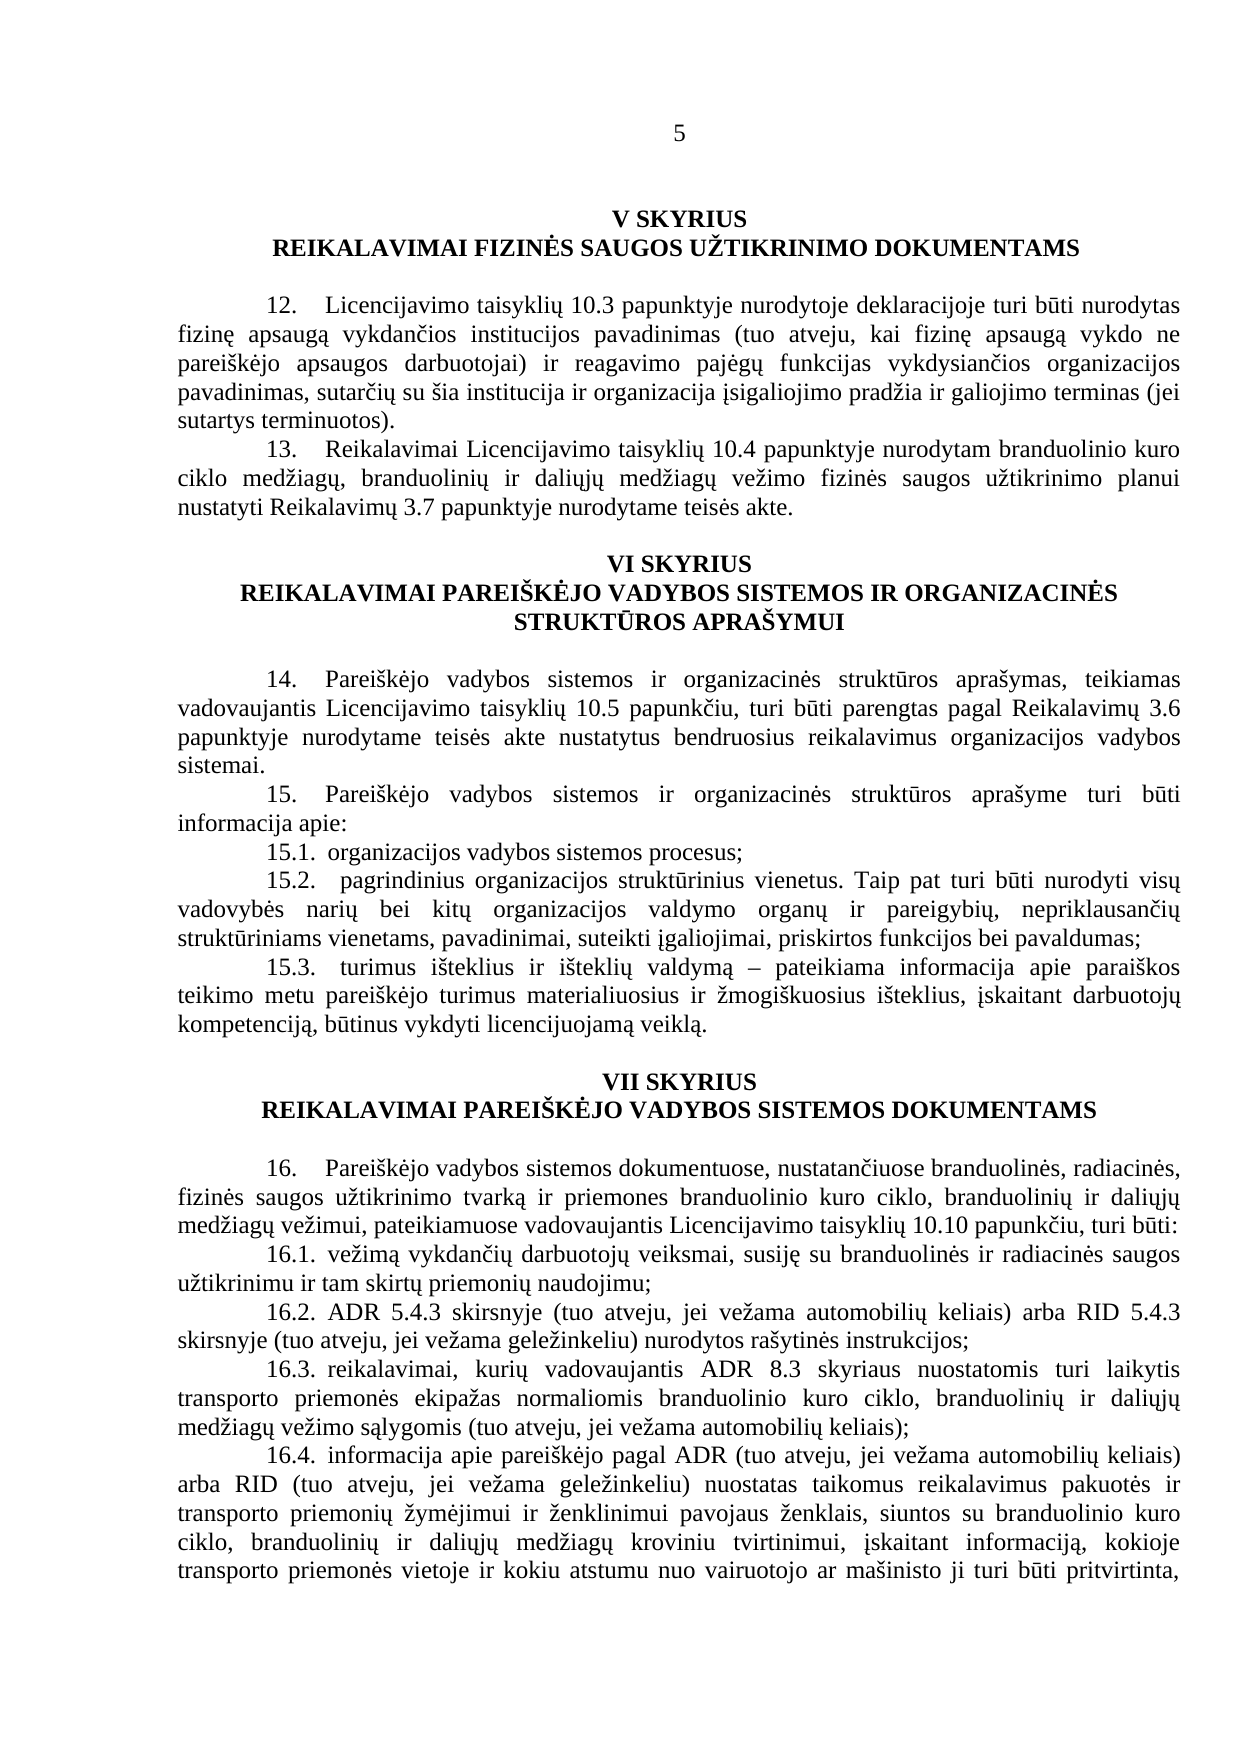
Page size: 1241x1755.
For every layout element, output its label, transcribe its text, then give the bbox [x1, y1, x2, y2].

text REIKALAVIMAI FIZINĖS SAUGOS UŽTIKRINIMO DOKUMENTAMS [177, 233, 1181, 262]
text 12. Licencijavimo taisyklių 10.3 papunktyje nurodytoje deklaracijoje turi būti nurodytas fizinę apsaugą vykdančios institucijos pavadinimas (tuo atveju, kai fizinę apsaugą vykdo ne pareiškėjo apsaugos darbuotojai) ir reagavimo pajėgų funkcijas vykdysiančios organizacijos pavadinimas, sutarčių su šia institucija ir organizacija įsigaliojimo pradžia ir galiojimo terminas (jei sutartys terminuotos). [177, 291, 1181, 434]
text 13. Reikalavimai Licencijavimo taisyklių 10.4 papunktyje nurodytam branduolinio kuro ciklo medžiagų, branduolinių ir daliųjų medžiagų vežimo fizinės saugos užtikrinimo planui nustatyti Reikalavimų 3.7 papunktyje nurodytame teisės akte. [177, 434, 1181, 521]
text 15.1. organizacijos vadybos sistemos procesus; [177, 837, 1181, 866]
text 15.3. turimus išteklius ir išteklių valdymą – pateikiama informacija apie paraiškos teikimo metu pareiškėjo turimus materialiuosius ir žmogiškuosius išteklius, įskaitant darbuotojų kompetenciją, būtinus vykdyti licencijuojamą veiklą. [177, 952, 1181, 1038]
text 16.1. vežimą vykdančių darbuotojų veiksmai, susiję su branduolinės ir radiacinės saugos užtikrinimu ir tam skirtų priemonių naudojimu; [177, 1239, 1181, 1297]
text 16.3. reikalavimai, kurių vadovaujantis ADR 8.3 skyriaus nuostatomis turi laikytis transporto priemonės ekipažas normaliomis branduolinio kuro ciklo, branduolinių ir daliųjų medžiagų vežimo sąlygomis (tuo atveju, jei vežama automobilių keliais); [177, 1354, 1181, 1441]
text 14. Pareiškėjo vadybos sistemos ir organizacinės struktūros aprašymas, teikiamas vadovaujantis Licencijavimo taisyklių 10.5 papunkčiu, turi būti parengtas pagal Reikalavimų 3.6 papunktyje nurodytame teisės akte nustatytus bendruosius reikalavimus organizacijos vadybos sistemai. [177, 664, 1181, 779]
text REIKALAVIMAI PAREIŠKĖJO VADYBOS SISTEMOS IR ORGANIZACINĖS STRUKTŪROS APRAŠYMUI [177, 578, 1181, 636]
text 16. Pareiškėjo vadybos sistemos dokumentuose, nustatančiuose branduolinės, radiacinės, fizinės saugos užtikrinimo tvarką ir priemones branduolinio kuro ciklo, branduolinių ir daliųjų medžiagų vežimui, pateikiamuose vadovaujantis Licencijavimo taisyklių 10.10 papunkčiu, turi būti: [177, 1153, 1181, 1239]
text V SKYRIUS [177, 204, 1181, 233]
text 15.2. pagrindinius organizacijos struktūrinius vienetus. Taip pat turi būti nurodyti visų vadovybės narių bei kitų organizacijos valdymo organų ir pareigybių, nepriklausančių struktūriniams vienetams, pavadinimai, suteikti įgaliojimai, priskirtos funkcijos bei pavaldumas; [177, 866, 1181, 952]
text 16.2. ADR 5.4.3 skirsnyje (tuo atveju, jei vežama automobilių keliais) arba RID 5.4.3 skirsnyje (tuo atveju, jei vežama geležinkeliu) nurodytos rašytinės instrukcijos; [177, 1297, 1181, 1354]
text REIKALAVIMAI PAREIŠKĖJO VADYBOS SISTEMOS DOKUMENTAMS [177, 1096, 1181, 1124]
text VII SKYRIUS [177, 1067, 1181, 1096]
text 15. Pareiškėjo vadybos sistemos ir organizacinės struktūros aprašyme turi būti informacija apie: [177, 779, 1181, 837]
text 16.4. informacija apie pareiškėjo pagal ADR (tuo atveju, jei vežama automobilių keliais) arba RID (tuo atveju, jei vežama geležinkeliu) nuostatas taikomus reikalavimus pakuotės ir transporto priemonių žymėjimui ir ženklinimui pavojaus ženklais, siuntos su branduolinio kuro ciklo, branduolinių ir daliųjų medžiagų kroviniu tvirtinimui, įskaitant informaciją, kokioje transporto priemonės vietoje ir kokiu atstumu nuo vairuotojo ar mašinisto ji turi būti pritvirtinta, [177, 1441, 1181, 1584]
text VI SKYRIUS [177, 549, 1181, 578]
